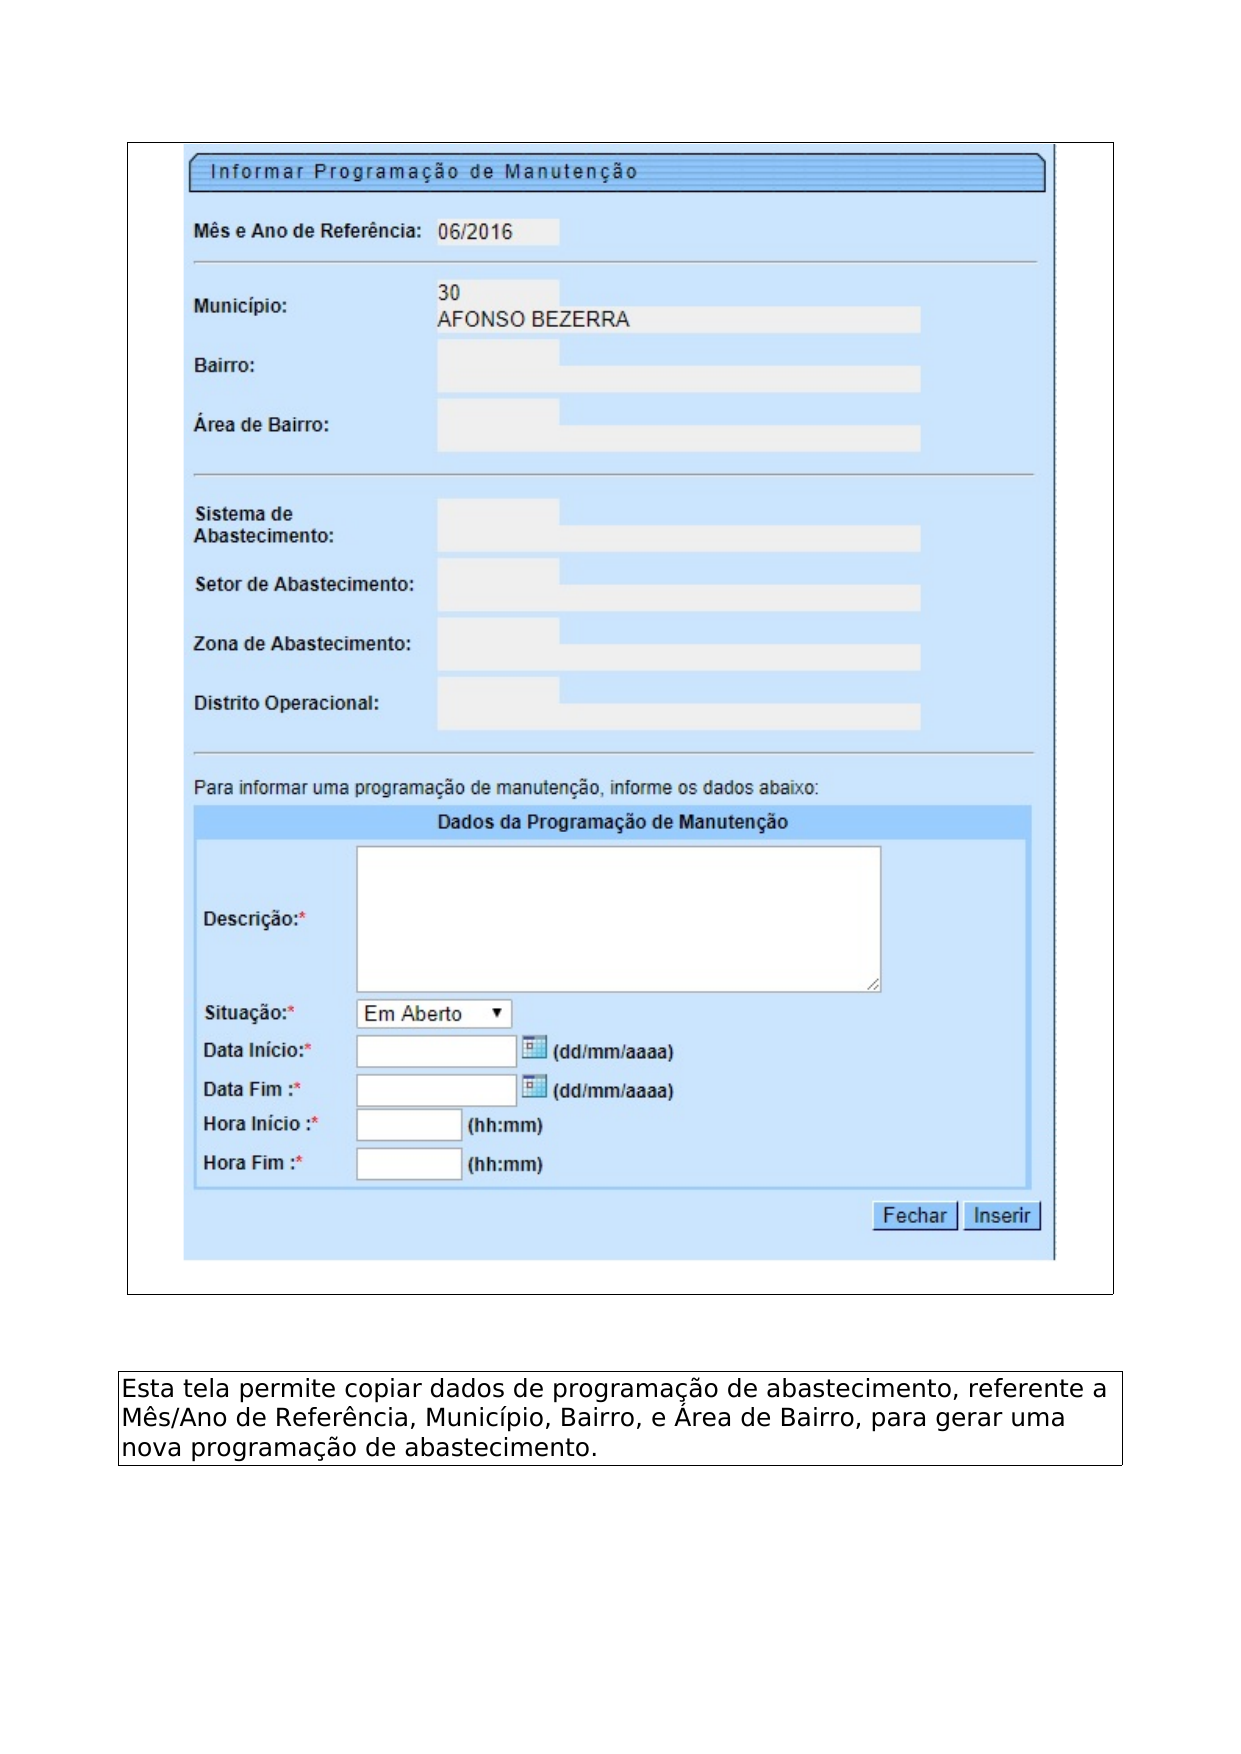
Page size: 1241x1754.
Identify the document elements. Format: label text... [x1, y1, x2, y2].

table_header [128, 143, 1113, 1294]
table_header Esta tela permite copiar dados de programação de abastecimento, referente a Mês/Ano de Referência, Município, Bairro, e Área de Bairro, para gerar uma nova programação de abastecimento. [119, 1372, 1122, 1465]
picture [183, 144, 1057, 1262]
